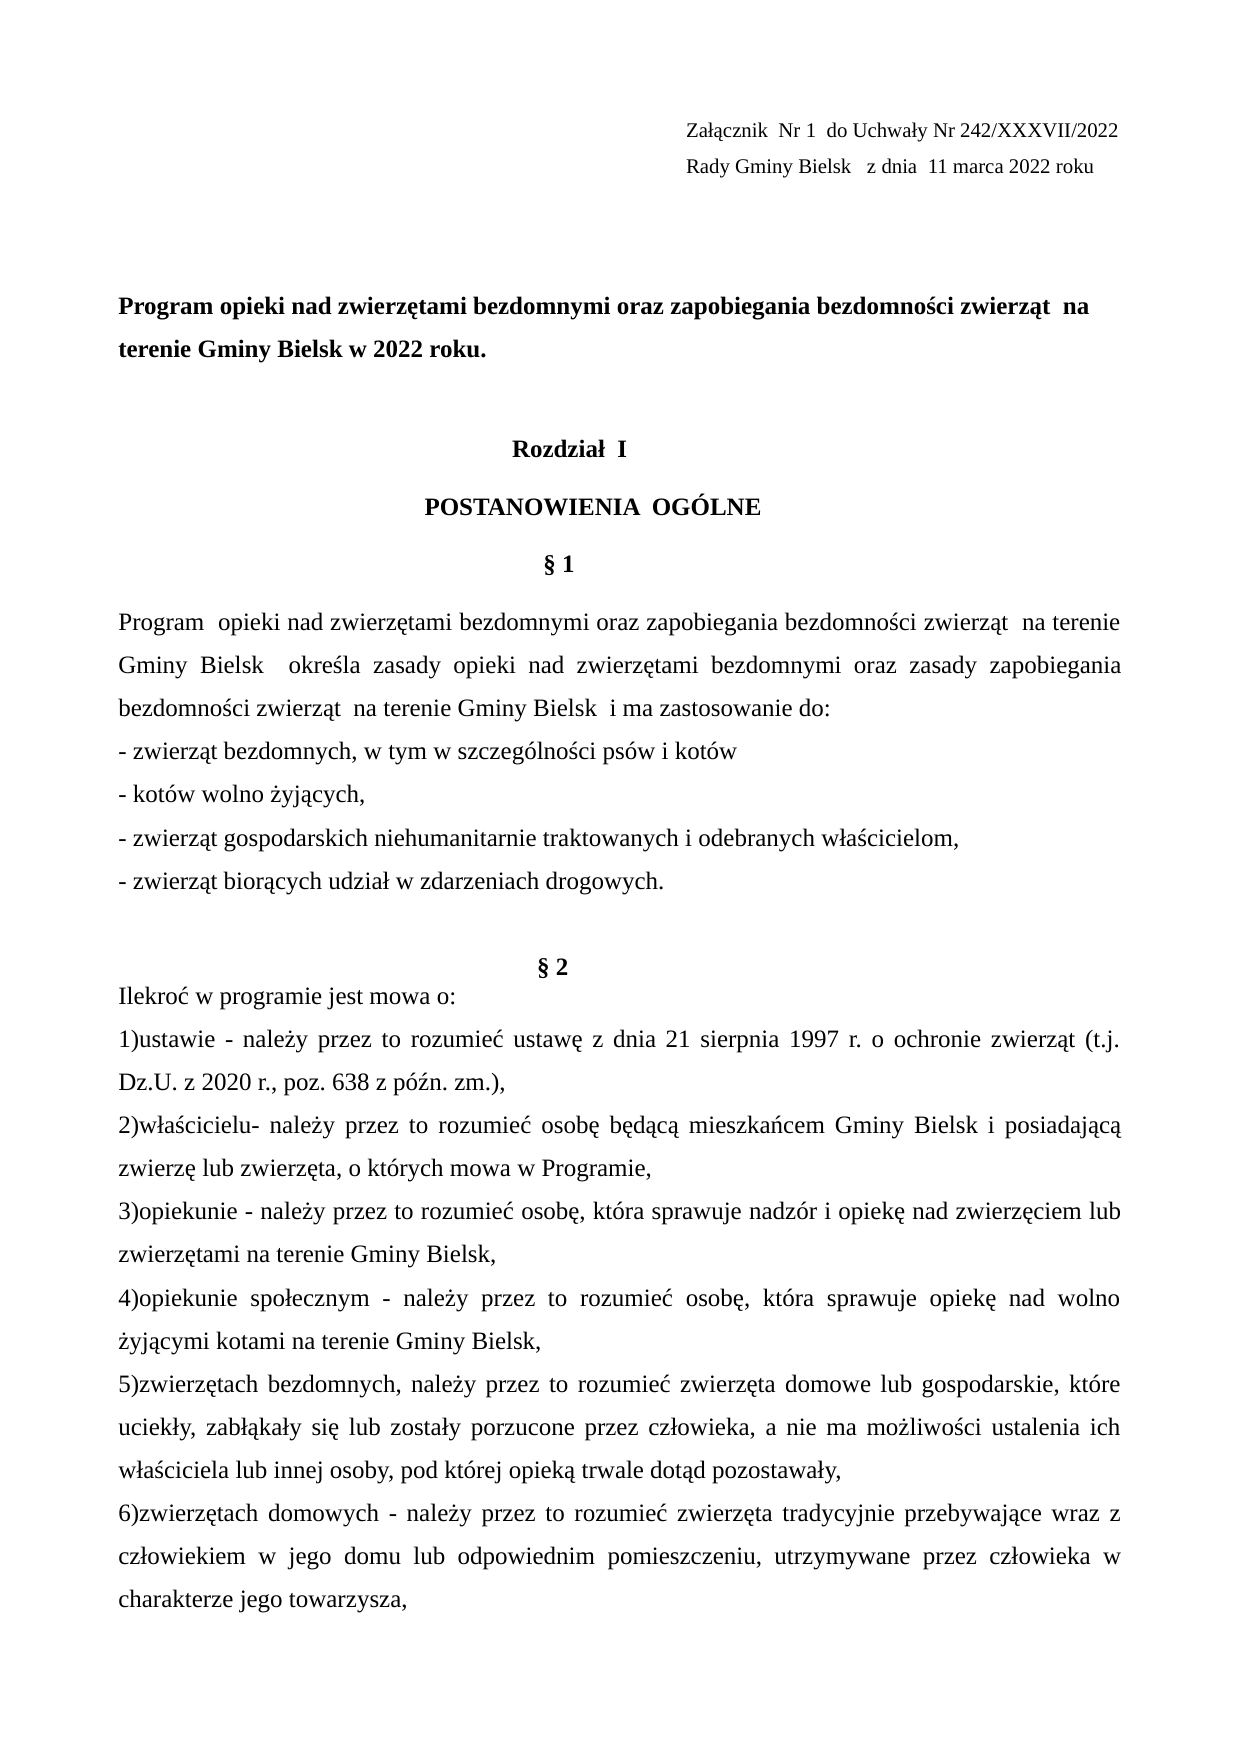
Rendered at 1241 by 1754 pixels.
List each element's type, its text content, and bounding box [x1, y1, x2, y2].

text Ilekroć w programie jest mowa o: [118, 981, 1122, 1009]
text 6)zwierzętach domowych - należy przez to rozumieć zwierzęta tradycyjnie przebywające wraz z człowiekiem w jego domu lub odpowiednim pomieszczeniu, utrzymywane przez człowieka w charakterze jego towarzysza, [118, 1498, 1122, 1613]
text - zwierząt biorących udział w zdarzeniach drogowych. [118, 866, 1122, 894]
text - zwierząt bezdomnych, w tym w szczególności psów i kotów [118, 736, 1122, 765]
text 1)ustawie - należy przez to rozumieć ustawę z dnia 21 sierpnia 1997 r. o ochronie zwierząt (t.j. Dz.U. z 2020 r., poz. 638 z późn. zm.), [118, 1024, 1122, 1096]
text Rady Gminy Bielsk z dnia 11 marca 2022 roku [118, 154, 1122, 178]
text § 2 [118, 952, 1122, 981]
text 2)właścicielu- należy przez to rozumieć osobę będącą mieszkańcem Gminy Bielsk i posiadającą zwierzę lub zwierzęta, o których mowa w Programie, [118, 1110, 1122, 1182]
text 4)opiekunie społecznym - należy przez to rozumieć osobę, która sprawuje opiekę nad wolno żyjącymi kotami na terenie Gminy Bielsk, [118, 1283, 1122, 1354]
text - zwierząt gospodarskich niehumanitarnie traktowanych i odebranych właścicielom, [118, 823, 1122, 851]
text 3)opiekunie - należy przez to rozumieć osobę, która sprawuje nadzór i opiekę nad zwierzęciem lub zwierzętami na terenie Gminy Bielsk, [118, 1196, 1122, 1268]
text Program opieki nad zwierzętami bezdomnymi oraz zapobiegania bezdomności zwierząt na terenie Gminy Bielsk określa zasady opieki nad zwierzętami bezdomnymi oraz zasady zapobiegania bezdomności zwierząt na terenie Gminy Bielsk i ma zastosowanie do: [118, 607, 1122, 722]
text - kotów wolno żyjących, [118, 779, 1122, 808]
text Program opieki nad zwierzętami bezdomnymi oraz zapobiegania bezdomności zwierząt na terenie Gminy Bielsk w 2022 roku. [118, 291, 1122, 363]
text 5)zwierzętach bezdomnych, należy przez to rozumieć zwierzęta domowe lub gospodarskie, które uciekły, zabłąkały się lub zostały porzucone przez człowieka, a nie ma możliwości ustalenia ich właściciela lub innej osoby, pod której opieką trwale dotąd pozostawały, [118, 1369, 1122, 1484]
text POSTANOWIENIA OGÓLNE [118, 492, 1122, 521]
text Rozdział I [118, 434, 1122, 463]
text Załącznik Nr 1 do Uchwały Nr 242/XXXVII/2022 [118, 118, 1122, 142]
text § 1 [118, 549, 1122, 578]
